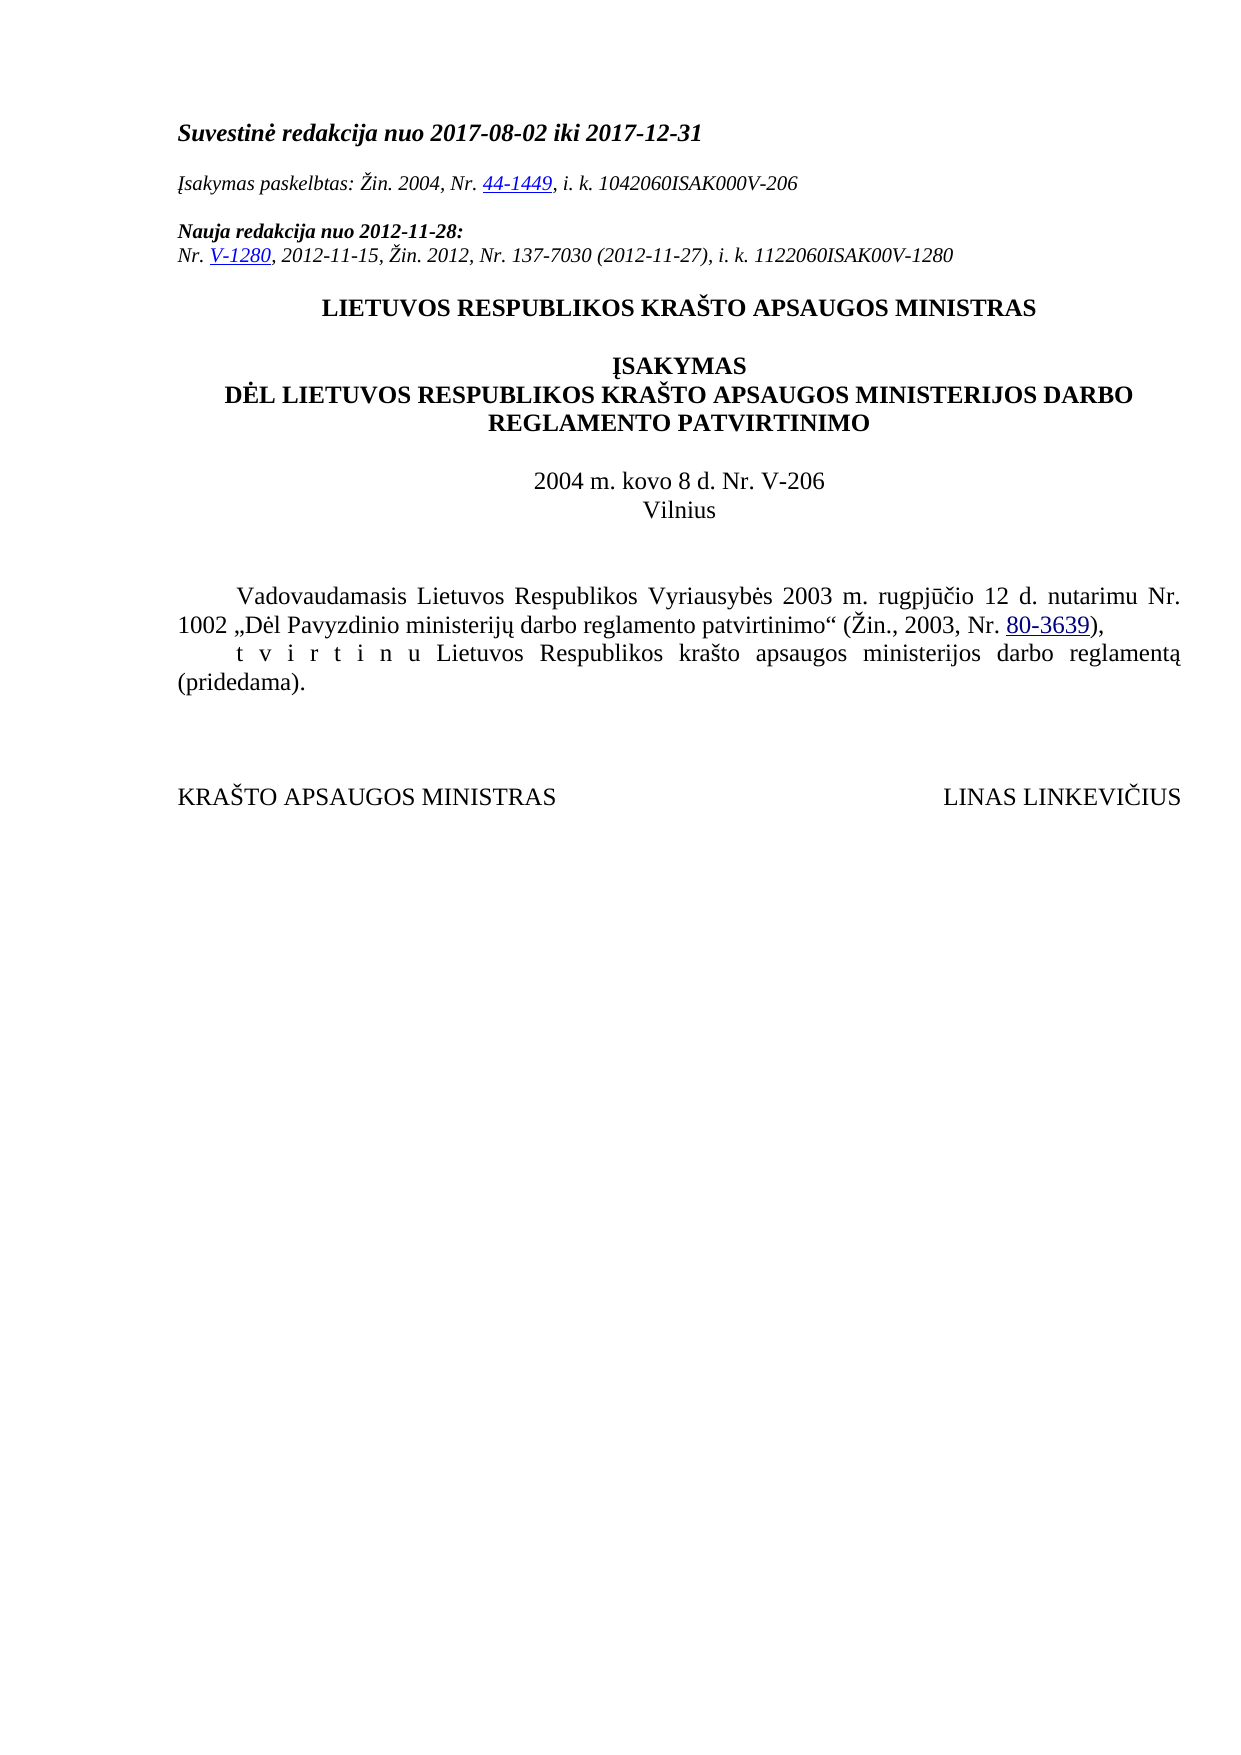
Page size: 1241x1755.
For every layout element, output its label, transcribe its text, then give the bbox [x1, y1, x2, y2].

text 2004 m. kovo 8 d. Nr. V-206 [177, 466, 1181, 495]
text t v i r t i n u Lietuvos Respublikos krašto apsaugos ministerijos darbo reglamentą (pridedama). [177, 638, 1181, 696]
text Vadovaudamasis Lietuvos Respublikos Vyriausybės 2003 m. rugpjūčio 12 d. nutarimu Nr. 1002 „Dėl Pavyzdinio ministerijų darbo reglamento patvirtinimo“ (Žin., 2003, Nr. 80-3639), [177, 581, 1181, 638]
text ĮSAKYMAS [177, 351, 1181, 380]
text lietuvos respublikos krašto apsaugos ministras [177, 293, 1181, 322]
text Nr. V-1280, 2012-11-15, Žin. 2012, Nr. 137-7030 (2012-11-27), i. k. 1122060ISAK00V-1280 [177, 243, 1181, 267]
text Nauja redakcija nuo 2012-11-28: [177, 219, 1181, 243]
text Įsakymas paskelbtas: Žin. 2004, Nr. 44-1449, i. k. 1042060ISAK000V-206 [177, 171, 1181, 195]
text Suvestinė redakcija nuo 2017-08-02 iki 2017-12-31 [177, 118, 1181, 147]
text DĖL LIETUVOS RESPUBLIKOS KRAŠTO APSAUGOS MINISTERIJOS DARBO REGLAMENTO PATVIRTINIMO [177, 380, 1181, 437]
text Krašto apsaugos ministras Linas Linkevičius [177, 782, 1181, 811]
text Vilnius [177, 495, 1181, 523]
